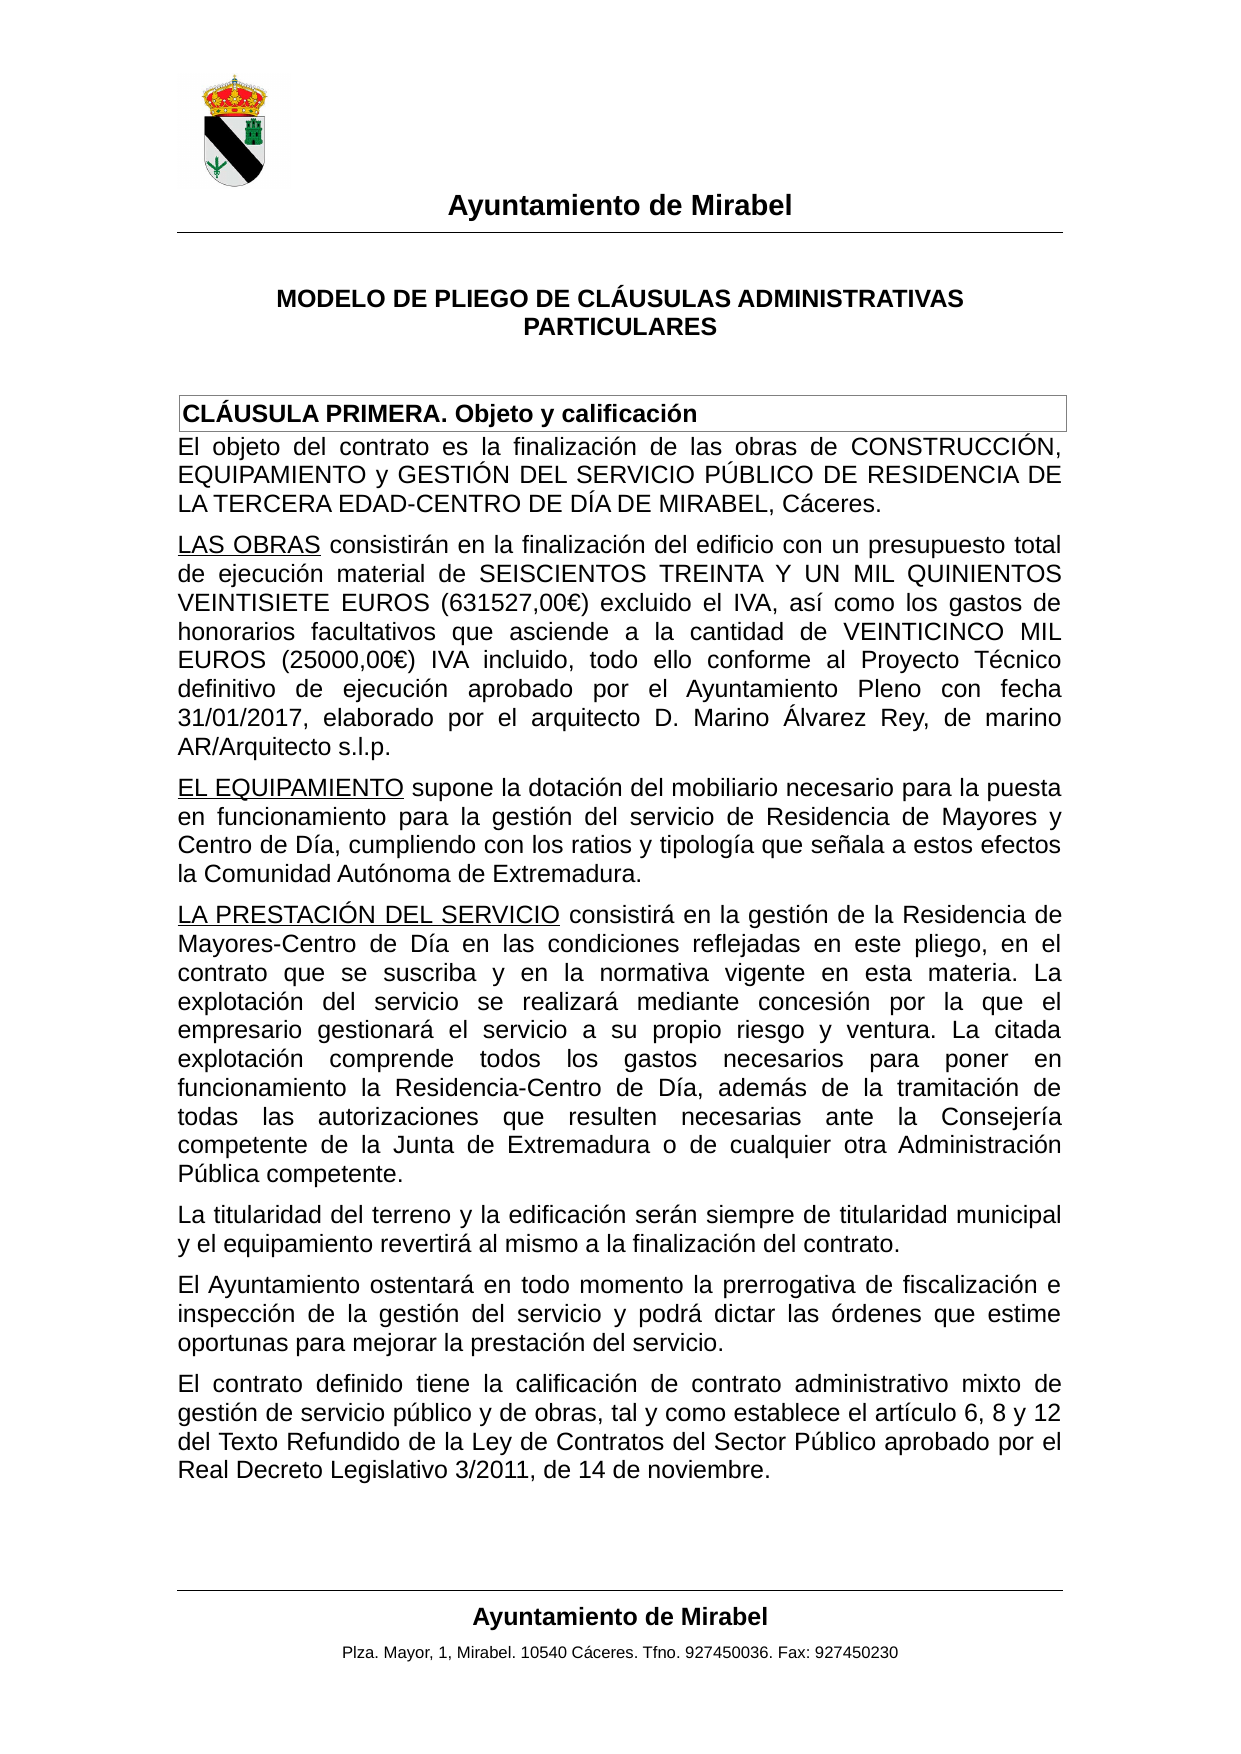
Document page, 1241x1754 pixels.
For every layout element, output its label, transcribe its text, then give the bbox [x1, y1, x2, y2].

text El Ayuntamiento ostentará en todo momento la prerrogativa de fiscalización e inspección de la gestión del servicio y podrá dictar las órdenes que estime oportunas para mejorar la prestación del servicio. [177, 1270, 1063, 1357]
table_header CLÁUSULA PRIMERA. Objeto y calificación [180, 396, 1066, 431]
text EL EQUIPAMIENTO supone la dotación del mobiliario necesario para la puesta en funcionamiento para la gestión del servicio de Residencia de Mayores y Centro de Día, cumpliendo con los ratios y tipología que señala a estos efectos la Comunidad Autónoma de Extremadura. [177, 773, 1063, 888]
text LA PRESTACIÓN DEL SERVICIO consistirá en la gestión de la Residencia de Mayores-Centro de Día en las condiciones reflejadas en este pliego, en el contrato que se suscriba y en la normativa vigente en esta materia. La explotación del servicio se realizará mediante concesión por la que el empresario gestionará el servicio a su propio riesgo y ventura. La citada explotación comprende todos los gastos necesarios para poner en funcionamiento la Residencia-Centro de Día, además de la tramitación de todas las autorizaciones que resulten necesarias ante la Consejería competente de la Junta de Extremadura o de cualquier otra Administración Pública competente. [177, 900, 1063, 1188]
text El contrato definido tiene la calificación de contrato administrativo mixto de gestión de servicio público y de obras, tal y como establece el artículo 6, 8 y 12 del Texto Refundido de la Ley de Contratos del Sector Público aprobado por el Real Decreto Legislativo 3/2011, de 14 de noviembre. [177, 1369, 1063, 1484]
text LAS OBRAS consistirán en la finalización del edificio con un presupuesto total de ejecución material de SEISCIENTOS TREINTA Y UN MIL QUINIENTOS VEINTISIETE EUROS (631527,00€) excluido el IVA, así como los gastos de honorarios facultativos que asciende a la cantidad de VEINTICINCO MIL EUROS (25000,00€) IVA incluido, todo ello conforme al Proyecto Técnico definitivo de ejecución aprobado por el Ayuntamiento Pleno con fecha 31/01/2017, elaborado por el arquitecto D. Marino Álvarez Rey, de marino AR/Arquitecto s.l.p. [177, 530, 1063, 760]
text La titularidad del terreno y la edificación serán siempre de titularidad municipal y el equipamiento revertirá al mismo a la finalización del contrato. [177, 1200, 1063, 1258]
text El objeto del contrato es la finalización de las obras de CONSTRUCCIÓN, EQUIPAMIENTO y GESTIÓN DEL SERVICIO PÚBLICO DE RESIDENCIA DE LA TERCERA EDAD-CENTRO DE DÍA DE MIRABEL, Cáceres. [177, 432, 1063, 518]
text MODELO DE PLIEGO DE CLÁUSULAS ADMINISTRATIVAS PARTICULARES [177, 284, 1063, 341]
